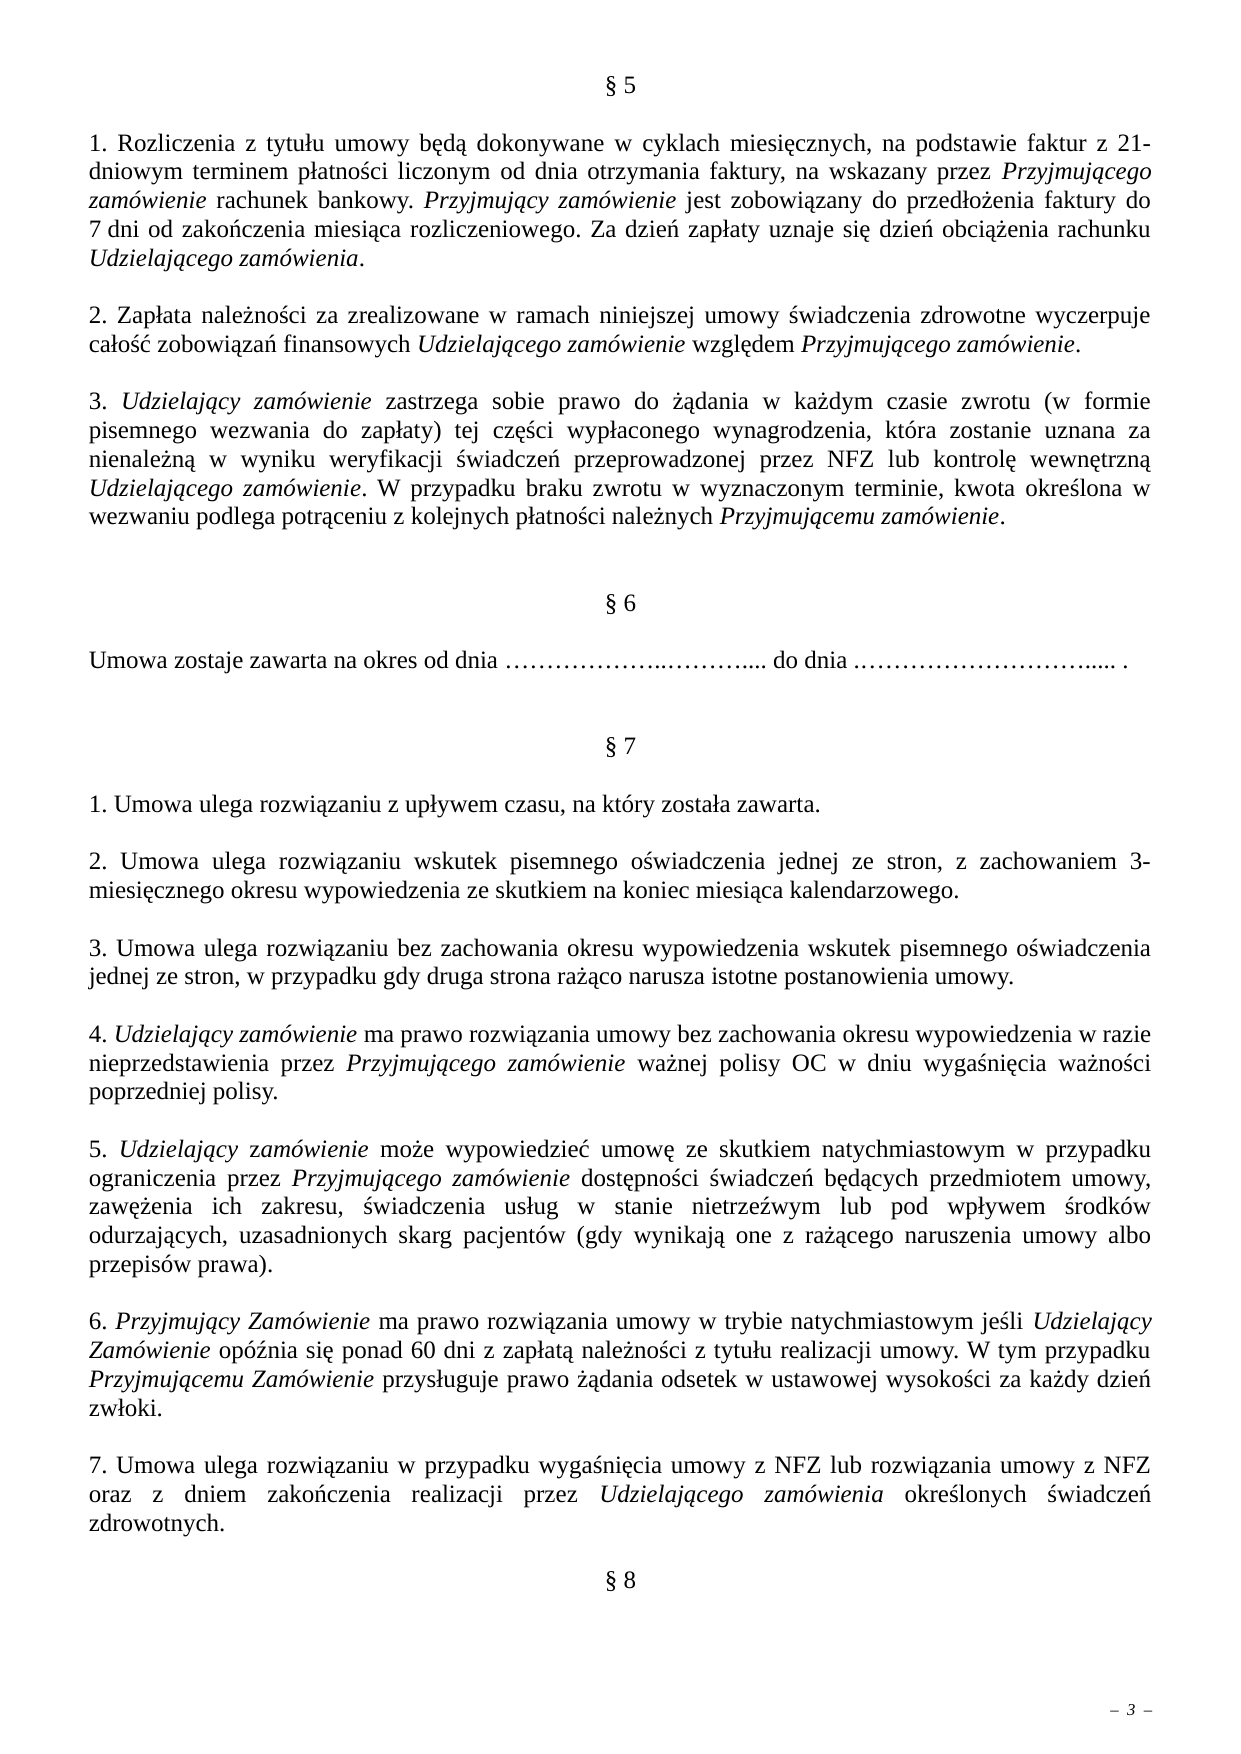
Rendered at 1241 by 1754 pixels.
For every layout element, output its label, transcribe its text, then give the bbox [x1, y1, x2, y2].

text 2. Umowa ulega rozwiązaniu wskutek pisemnego oświadczenia jednej ze stron, z zachowaniem 3-miesięcznego okresu wypowiedzenia ze skutkiem na koniec miesiąca kalendarzowego. [88, 846, 1152, 904]
text § 5 [88, 70, 1152, 99]
text 6. Przyjmujący Zamówienie ma prawo rozwiązania umowy w trybie natychmiastowym jeśli Udzielający Zamówienie opóźnia się ponad 60 dni z zapłatą należności z tytułu realizacji umowy. W tym przypadku Przyjmującemu Zamówienie przysługuje prawo żądania odsetek w ustawowej wysokości za każdy dzień zwłoki. [88, 1306, 1152, 1421]
text § 6 [88, 588, 1152, 616]
text 7. Umowa ulega rozwiązaniu w przypadku wygaśnięcia umowy z NFZ lub rozwiązania umowy z NFZ oraz z dniem zakończenia realizacji przez Udzielającego zamówienia określonych świadczeń zdrowotnych. [88, 1450, 1152, 1536]
text 2. Zapłata należności za zrealizowane w ramach niniejszej umowy świadczenia zdrowotne wyczerpuje całość zobowiązań finansowych Udzielającego zamówienie względem Przyjmującego zamówienie. [88, 300, 1152, 358]
text 4. Udzielający zamówienie ma prawo rozwiązania umowy bez zachowania okresu wypowiedzenia w razie nieprzedstawienia przez Przyjmującego zamówienie ważnej polisy OC w dniu wygaśnięcia ważności poprzedniej polisy. [88, 1019, 1152, 1105]
text 1. Rozliczenia z tytułu umowy będą dokonywane w cyklach miesięcznych, na podstawie faktur z 21-dniowym terminem płatności liczonym od dnia otrzymania faktury, na wskazany przez Przyjmującego zamówienie rachunek bankowy. Przyjmujący zamówienie jest zobowiązany do przedłożenia faktury do 7 dni od zakończenia miesiąca rozliczeniowego. Za dzień zapłaty uznaje się dzień obciążenia rachunku Udzielającego zamówienia. [88, 128, 1152, 271]
text § 8 [88, 1565, 1152, 1594]
text Umowa zostaje zawarta na okres od dnia ………………..……….... do dnia .………………………..... . [88, 645, 1152, 674]
text 5. Udzielający zamówienie może wypowiedzieć umowę ze skutkiem natychmiastowym w przypadku ograniczenia przez Przyjmującego zamówienie dostępności świadczeń będących przedmiotem umowy, zawężenia ich zakresu, świadczenia usług w stanie nietrzeźwym lub pod wpływem środków odurzających, uzasadnionych skarg pacjentów (gdy wynikają one z rażącego naruszenia umowy albo przepisów prawa). [88, 1134, 1152, 1278]
text 3. Udzielający zamówienie zastrzega sobie prawo do żądania w każdym czasie zwrotu (w formie pisemnego wezwania do zapłaty) tej części wypłaconego wynagrodzenia, która zostanie uznana za nienależną w wyniku weryfikacji świadczeń przeprowadzonej przez NFZ lub kontrolę wewnętrzną Udzielającego zamówienie. W przypadku braku zwrotu w wyznaczonym terminie, kwota określona w wezwaniu podlega potrąceniu z kolejnych płatności należnych Przyjmującemu zamówienie. [88, 386, 1152, 530]
text 1. Umowa ulega rozwiązaniu z upływem czasu, na który została zawarta. [88, 789, 1152, 818]
text § 7 [88, 731, 1152, 760]
text 3. Umowa ulega rozwiązaniu bez zachowania okresu wypowiedzenia wskutek pisemnego oświadczenia jednej ze stron, w przypadku gdy druga strona rażąco narusza istotne postanowienia umowy. [88, 933, 1152, 990]
